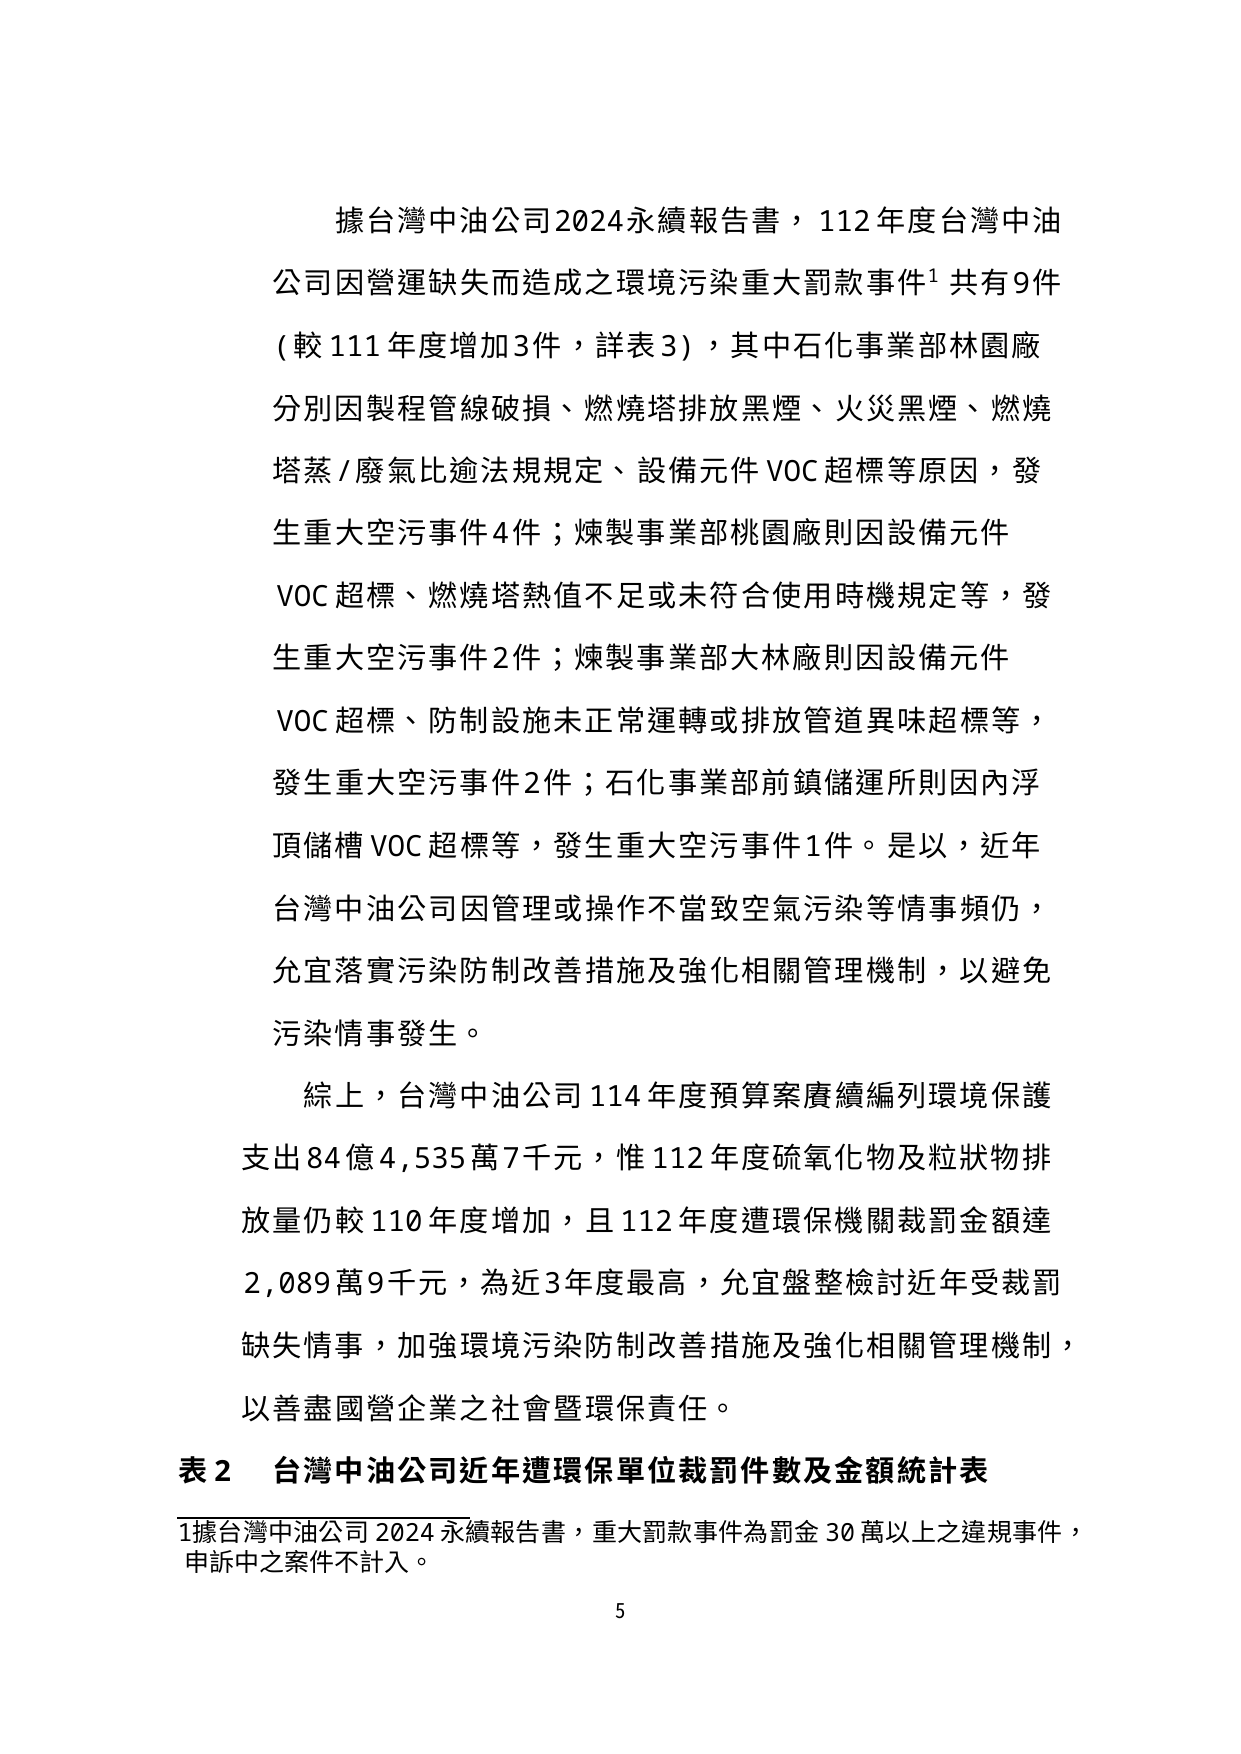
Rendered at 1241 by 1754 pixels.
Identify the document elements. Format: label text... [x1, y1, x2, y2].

text 據台灣中油公司2024永續報告書，112年度台灣中油公司因營運缺失而造成之環境污染重大罰款事件共有9件(較111年度增加3件，詳表3)，其中石化事業部林園廠分別因製程管線破損、燃燒塔排放黑煙、火災黑煙、燃燒塔蒸/廢氣比逾法規規定、設備元件VOC超標等原因，發生重大空污事件4件；煉製事業部桃園廠則因設備元件VOC超標、燃燒塔熱值不足或未符合使用時機規定等，發生重大空污事件2件；煉製事業部大林廠則因設備元件VOC超標、防制設施未正常運轉或排放管道異味超標等，發生重大空污事件2件；石化事業部前鎮儲運所則因內浮頂儲槽VOC超標等，發生重大空污事件1件。是以，近年台灣中油公司因管理或操作不當致空氣污染等情事頻仍，允宜落實污染防制改善措施及強化相關管理機制，以避免污染情事發生。 [266, 177, 1063, 1052]
text 據台灣中油公司2024永續報告書，重大罰款事件為罰金30萬以上之違規事件，申訴中之案件不計入。 [177, 1518, 1063, 1577]
text 綜上，台灣中油公司114年度預算案賡續編列環境保護支出84億4,535萬7千元，惟112年度硫氧化物及粒狀物排放量仍較110年度增加，且112年度遭環保機關裁罰金額達2,089萬9千元，為近3年度最高，允宜盤整檢討近年受裁罰缺失情事，加強環境污染防制改善措施及強化相關管理機制，以善盡國營企業之社會暨環保責任。 [236, 1052, 1063, 1427]
text 表2 台灣中油公司近年遭環保單位裁罰件數及金額統計表 [177, 1427, 1063, 1490]
